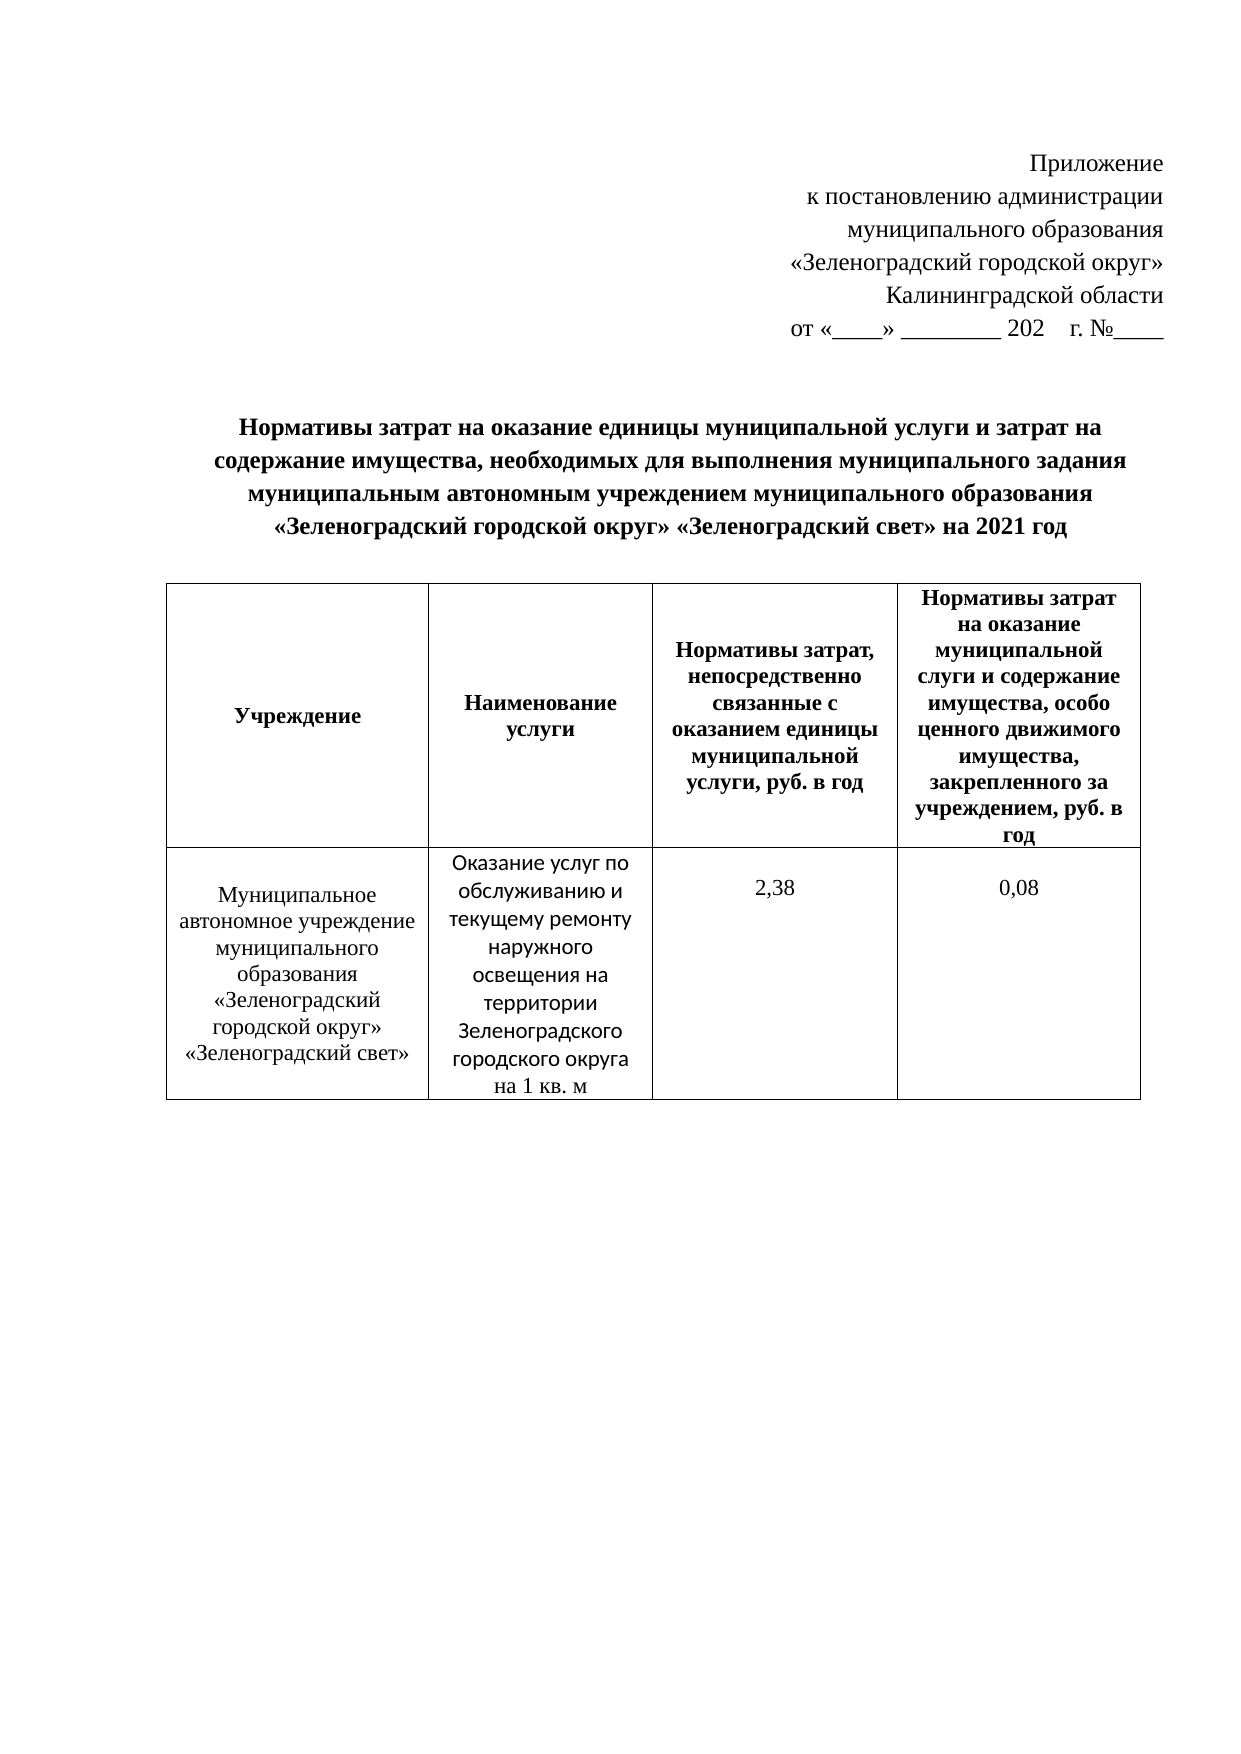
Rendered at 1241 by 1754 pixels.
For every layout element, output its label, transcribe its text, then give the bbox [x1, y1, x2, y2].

table_header Нормативы затрат на оказание муниципальной слуги и содержание имущества, особо ценного движимого имущества, закрепленного за учреждением, руб. в год [898, 584, 1140, 847]
table_cell Оказание услуг по обслуживанию и текущему ремонту наружного освещения на территории Зеленоградского городского округа на 1 кв. м [429, 848, 652, 1099]
table_header Наименование услуги [429, 584, 652, 847]
table_header Учреждение [167, 584, 428, 847]
text к постановлению администрации [177, 181, 1163, 209]
table_cell 2,38 [653, 848, 897, 1099]
text «Зеленоградский городской округ» [177, 247, 1163, 276]
text от «____» ________ 202 г. №____ [177, 313, 1163, 342]
table_cell 0,08 [898, 848, 1140, 1099]
text Приложение [177, 148, 1163, 176]
text Нормативы затрат на оказание единицы муниципальной услуги и затрат на содержание имущества, необходимых для выполнения муниципального задания муниципальным автономным учреждением муниципального образования «Зеленоградский городской округ» «Зеленоградский свет» на 2021 год [177, 412, 1163, 540]
text муниципального образования [177, 214, 1163, 242]
table_header Нормативы затрат, непосредственно связанные с оказанием единицы муниципальной услуги, руб. в год [653, 584, 897, 847]
table_cell Муниципальное автономное учреждение муниципального образования «Зеленоградский городской округ» «Зеленоградский свет» [167, 848, 428, 1099]
text Калининградской области [177, 280, 1163, 308]
